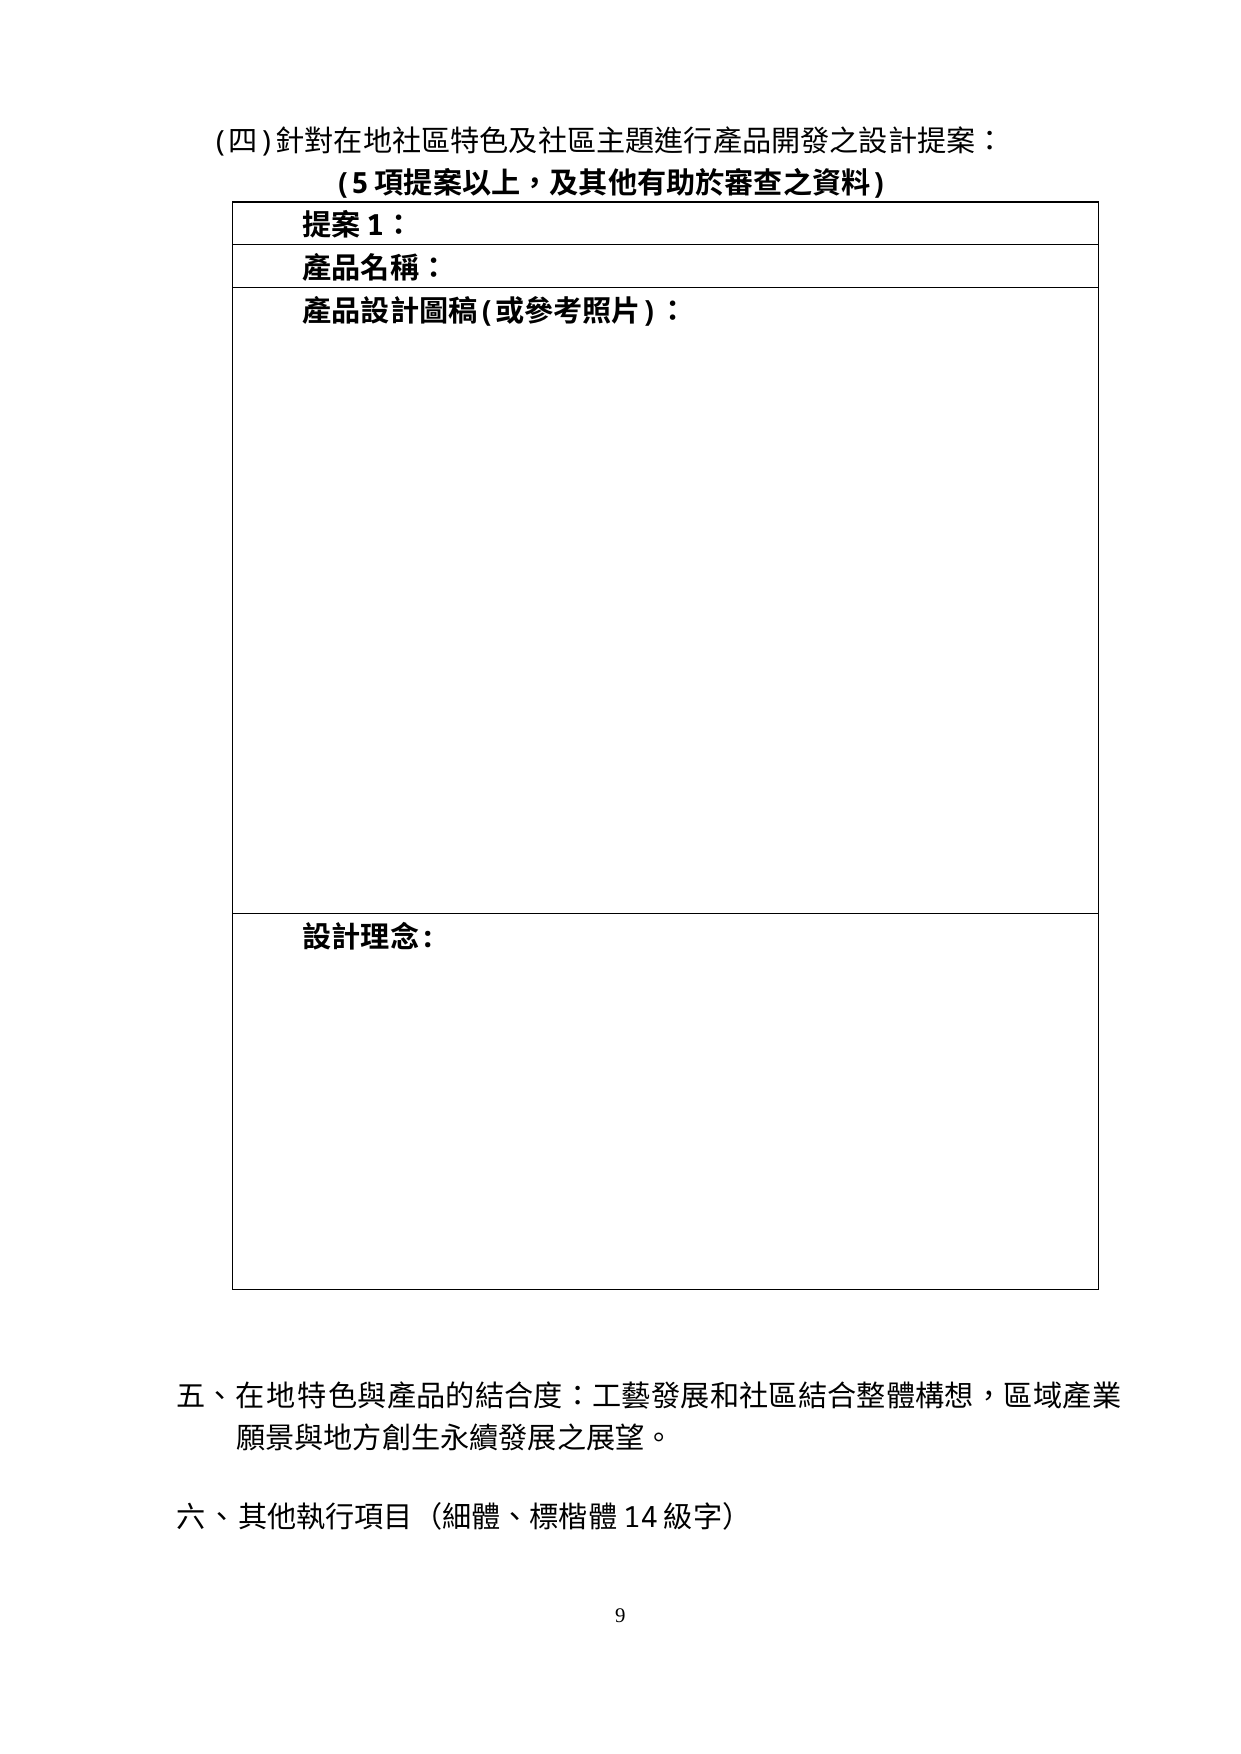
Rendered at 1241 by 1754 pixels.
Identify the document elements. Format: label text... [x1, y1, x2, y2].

table_cell 產品設計圖稿(或參考照片)： [233, 288, 1098, 913]
text (四)針對在地社區特色及社區主題進行產品開發之設計提案： [176, 118, 1122, 160]
text 五、在地特色與產品的結合度：工藝發展和社區結合整體構想，區域產業願景與地方創生永續發展之展望。 [176, 1373, 1122, 1457]
table_header 提案1： [233, 203, 1098, 244]
table_cell 設計理念: [233, 914, 1098, 1289]
text (5項提案以上，及其他有助於審查之資料) [176, 160, 1122, 201]
table_cell 產品名稱： [233, 245, 1098, 287]
text 六、其他執行項目（細體、標楷體14級字） [176, 1494, 1122, 1536]
